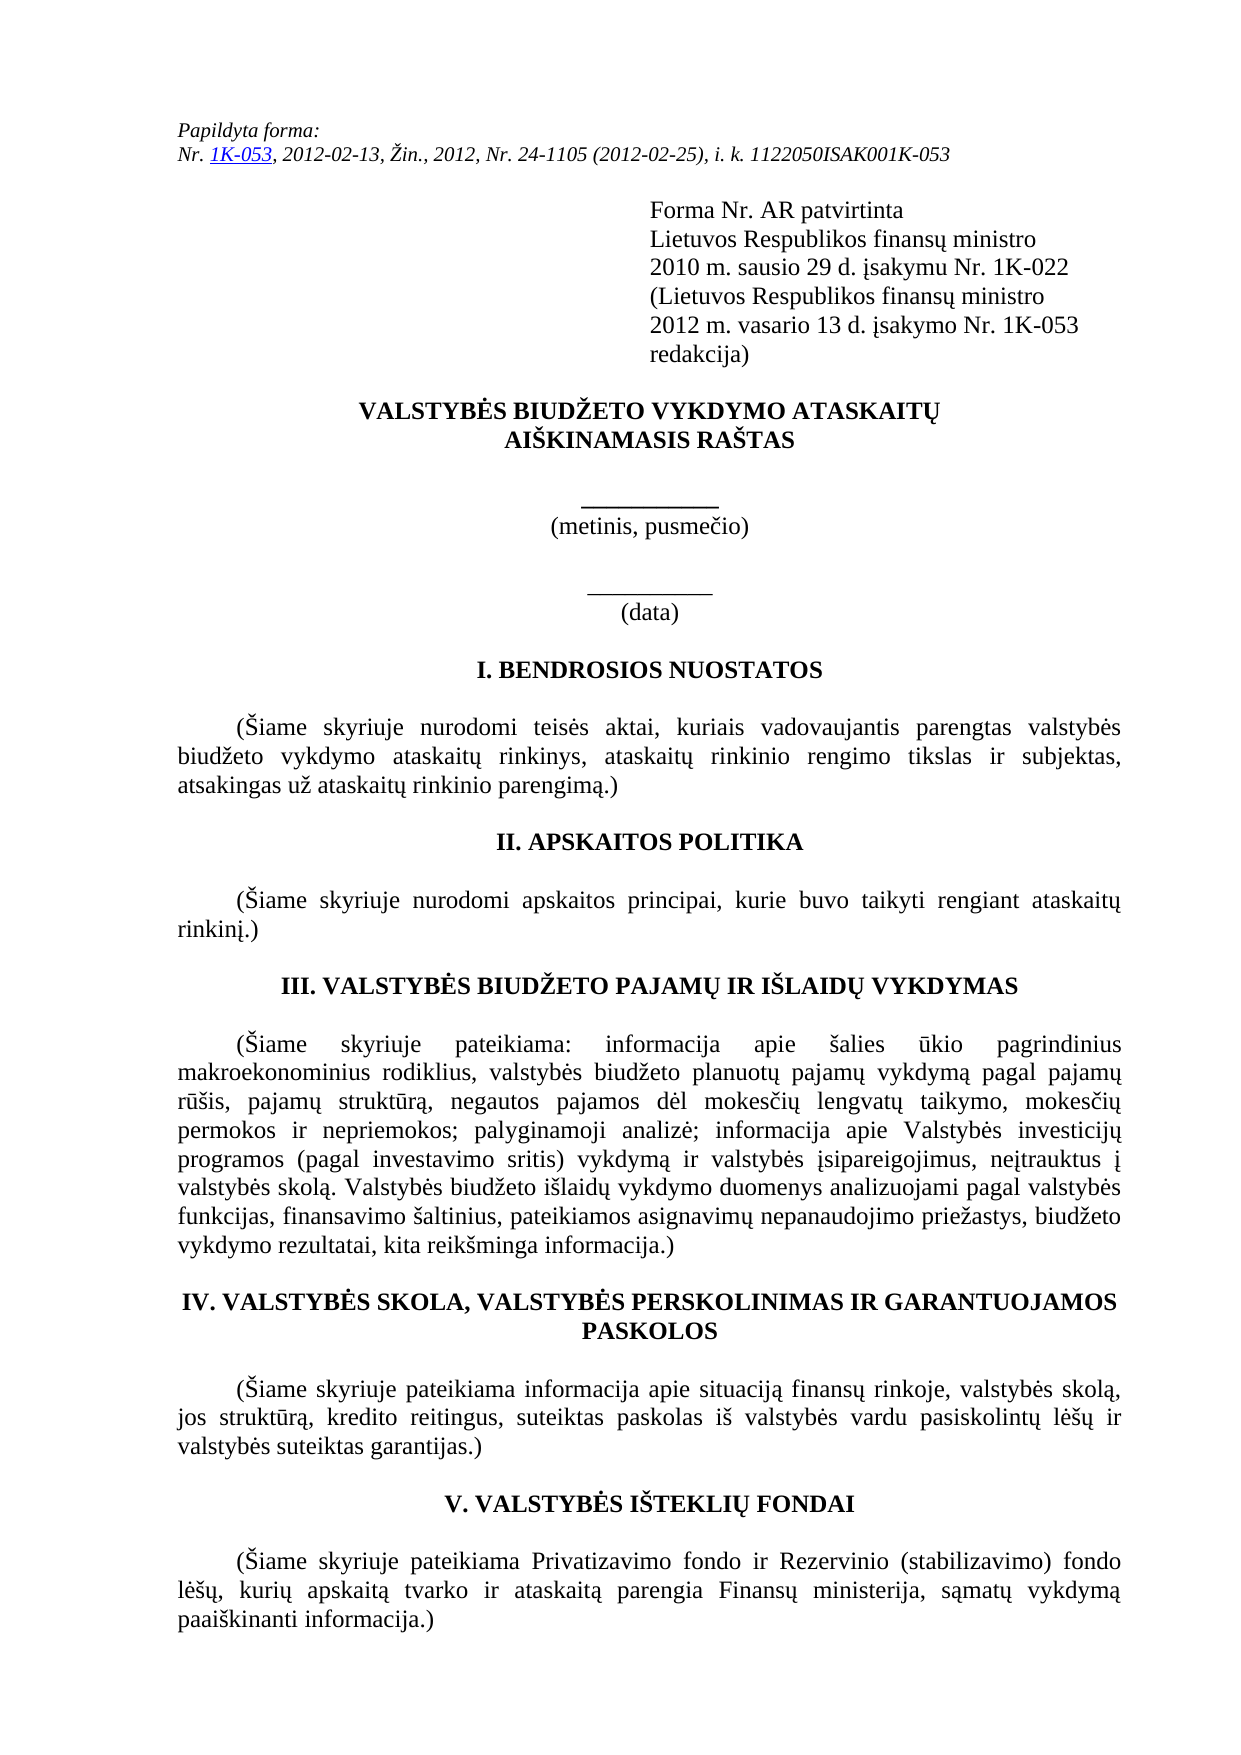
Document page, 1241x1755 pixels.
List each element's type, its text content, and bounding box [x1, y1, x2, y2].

text Papildyta forma: [177, 118, 1122, 142]
text II. Apskaitos politika [177, 827, 1122, 856]
text VALSTYBĖS BIUDŽETO VYKDYMO ATASKAITŲ [177, 396, 1122, 425]
text (Šiame skyriuje nurodomi apskaitos principai, kurie buvo taikyti rengiant ataskaitų rinkinį.) [177, 885, 1122, 942]
text I. BENDROSIOS NUOSTATOS [177, 655, 1122, 684]
text III. VALSTYBĖS BIUDŽETO PAJAMŲ IR IŠLAIDŲ VYKDYMAS [177, 971, 1122, 1000]
text Lietuvos Respublikos finansų ministro [649, 224, 1122, 252]
text ___________ [177, 482, 1122, 511]
text (metinis, pusmečio) [177, 511, 1122, 540]
text __________ [177, 569, 1122, 597]
text (Šiame skyriuje pateikiama Privatizavimo fondo ir Rezervinio (stabilizavimo) fondo lėšų, kurių apskaitą tvarko ir ataskaitą parengia Finansų ministerija, sąmatų vykdymą paaiškinanti informacija.) [177, 1546, 1122, 1632]
text redakcija) [649, 339, 1122, 367]
text V. VALSTYBĖS IŠTEKLIŲ FONDAI [177, 1489, 1122, 1517]
text IV. VALSTYBĖS SKOLA, VALSTYBĖS PERSKOLINIMAS IR GARANTUOJAMOS PASKOLOS [177, 1287, 1122, 1345]
text (Lietuvos Respublikos finansų ministro [649, 281, 1122, 310]
text 2012 m. vasario 13 d. įsakymo Nr. 1K-053 [649, 310, 1122, 339]
text (Šiame skyriuje pateikiama informacija apie situaciją finansų rinkoje, valstybės skolą, jos struktūrą, kredito reitingus, suteiktas paskolas iš valstybės vardu pasiskolintų lėšų ir valstybės suteiktas garantijas.) [177, 1374, 1122, 1460]
text AIŠKINAMASIS RAŠTAS [177, 425, 1122, 454]
text Nr. 1K-053, 2012-02-13, Žin., 2012, Nr. 24-1105 (2012-02-25), i. k. 1122050ISAK001K-053 [177, 142, 1122, 166]
text (Šiame skyriuje nurodomi teisės aktai, kuriais vadovaujantis parengtas valstybės biudžeto vykdymo ataskaitų rinkinys, ataskaitų rinkinio rengimo tikslas ir subjektas, atsakingas už ataskaitų rinkinio parengimą.) [177, 712, 1122, 799]
text Forma Nr. AR patvirtinta [649, 195, 1122, 224]
text (Šiame skyriuje pateikiama: informacija apie šalies ūkio pagrindinius makroekonominius rodiklius, valstybės biudžeto planuotų pajamų vykdymą pagal pajamų rūšis, pajamų struktūrą, negautos pajamos dėl mokesčių lengvatų taikymo, mokesčių permokos ir nepriemokos; palyginamoji analizė; informacija apie Valstybės investicijų programos (pagal investavimo sritis) vykdymą ir valstybės įsipareigojimus, neįtrauktus į valstybės skolą. Valstybės biudžeto išlaidų vykdymo duomenys analizuojami pagal valstybės funkcijas, finansavimo šaltinius, pateikiamos asignavimų nepanaudojimo priežastys, biudžeto vykdymo rezultatai, kita reikšminga informacija.) [177, 1029, 1122, 1259]
text (data) [177, 597, 1122, 626]
text 2010 m. sausio 29 d. įsakymu Nr. 1K-022 [649, 252, 1122, 281]
